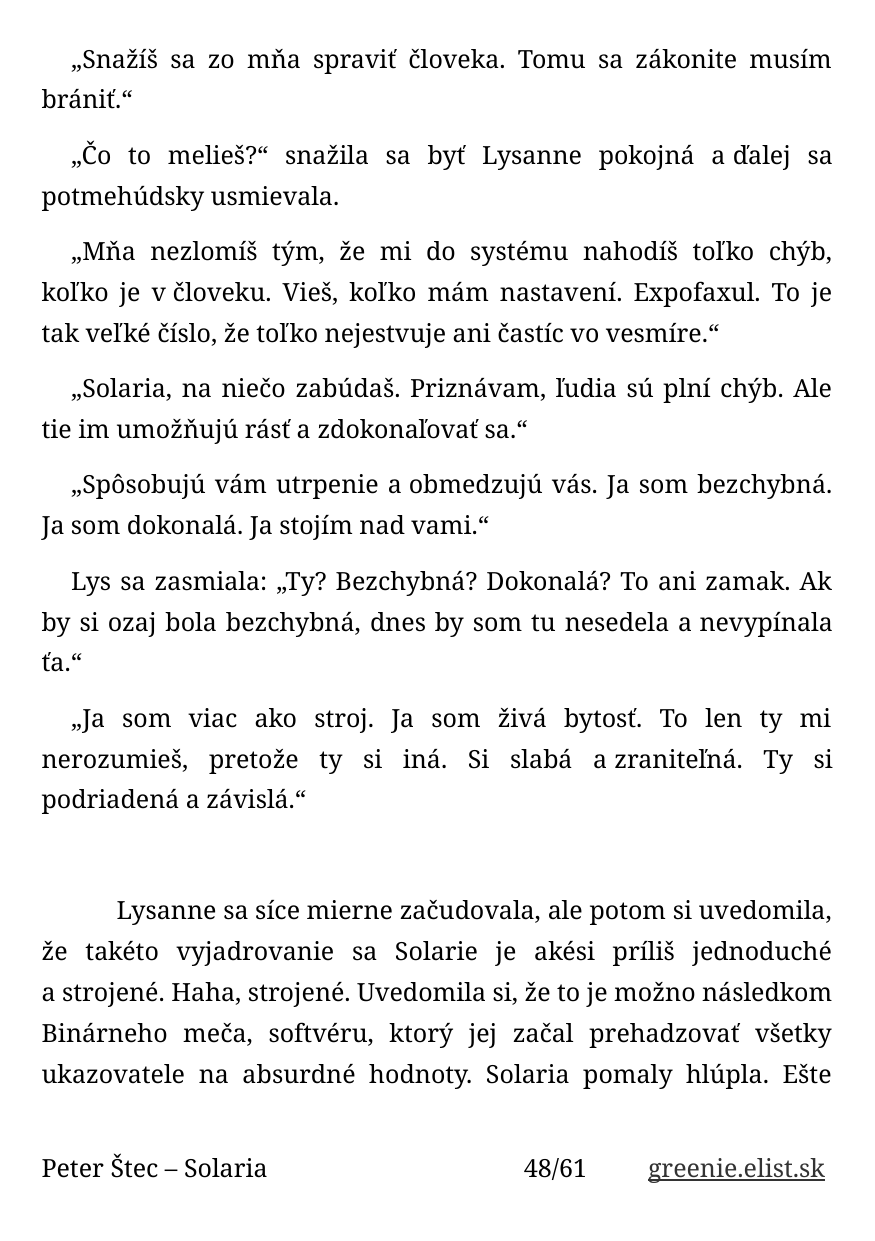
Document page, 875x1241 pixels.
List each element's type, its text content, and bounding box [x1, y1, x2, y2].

text „Čo to melieš?“ snažila sa byť Lysanne pokojná a ďalej sa potmehúdsky usmievala. [41, 138, 833, 212]
text Lysanne sa síce mierne začudovala, ale potom si uvedomila, že takéto vyjadrovanie sa Solarie je akési príliš jednoduché a strojené. Haha, strojené. Uvedomila si, že to je možno následkom Binárneho meča, softvéru, ktorý jej začal prehadzovať všetky ukazovatele na absurdné hodnoty. Solaria pomaly hlúpla. Ešte [41, 893, 833, 1090]
text „Ja som viac ako stroj. Ja som živá bytosť. To len ty mi nerozumieš, pretože ty si iná. Si slabá a zraniteľná. Ty si podriadená a závislá.“ [41, 701, 833, 816]
text „Snažíš sa zo mňa spraviť človeka. Tomu sa zákonite musím brániť.“ [41, 41, 833, 116]
text „Spôsobujú vám utrpenie a obmedzujú vás. Ja som bezchybná. Ja som dokonalá. Ja stojím nad vami.“ [41, 467, 833, 542]
text Lys sa zasmiala: „Ty? Bezchybná? Dokonalá? To ani zamak. Ak by si ozaj bola bezchybná, dnes by som tu nesedela a nevypínala ťa.“ [41, 563, 833, 679]
text „Mňa nezlomíš tým, že mi do systému nahodíš toľko chýb, koľko je v človeku. Vieš, koľko mám nastavení. Expofaxul. To je tak veľké číslo, že toľko nejestvuje ani častíc vo vesmíre.“ [41, 234, 833, 349]
text „Solaria, na niečo zabúdaš. Priznávam, ľudia sú plní chýb. Ale tie im umožňujú rásť a zdokonaľovať sa.“ [41, 371, 833, 446]
